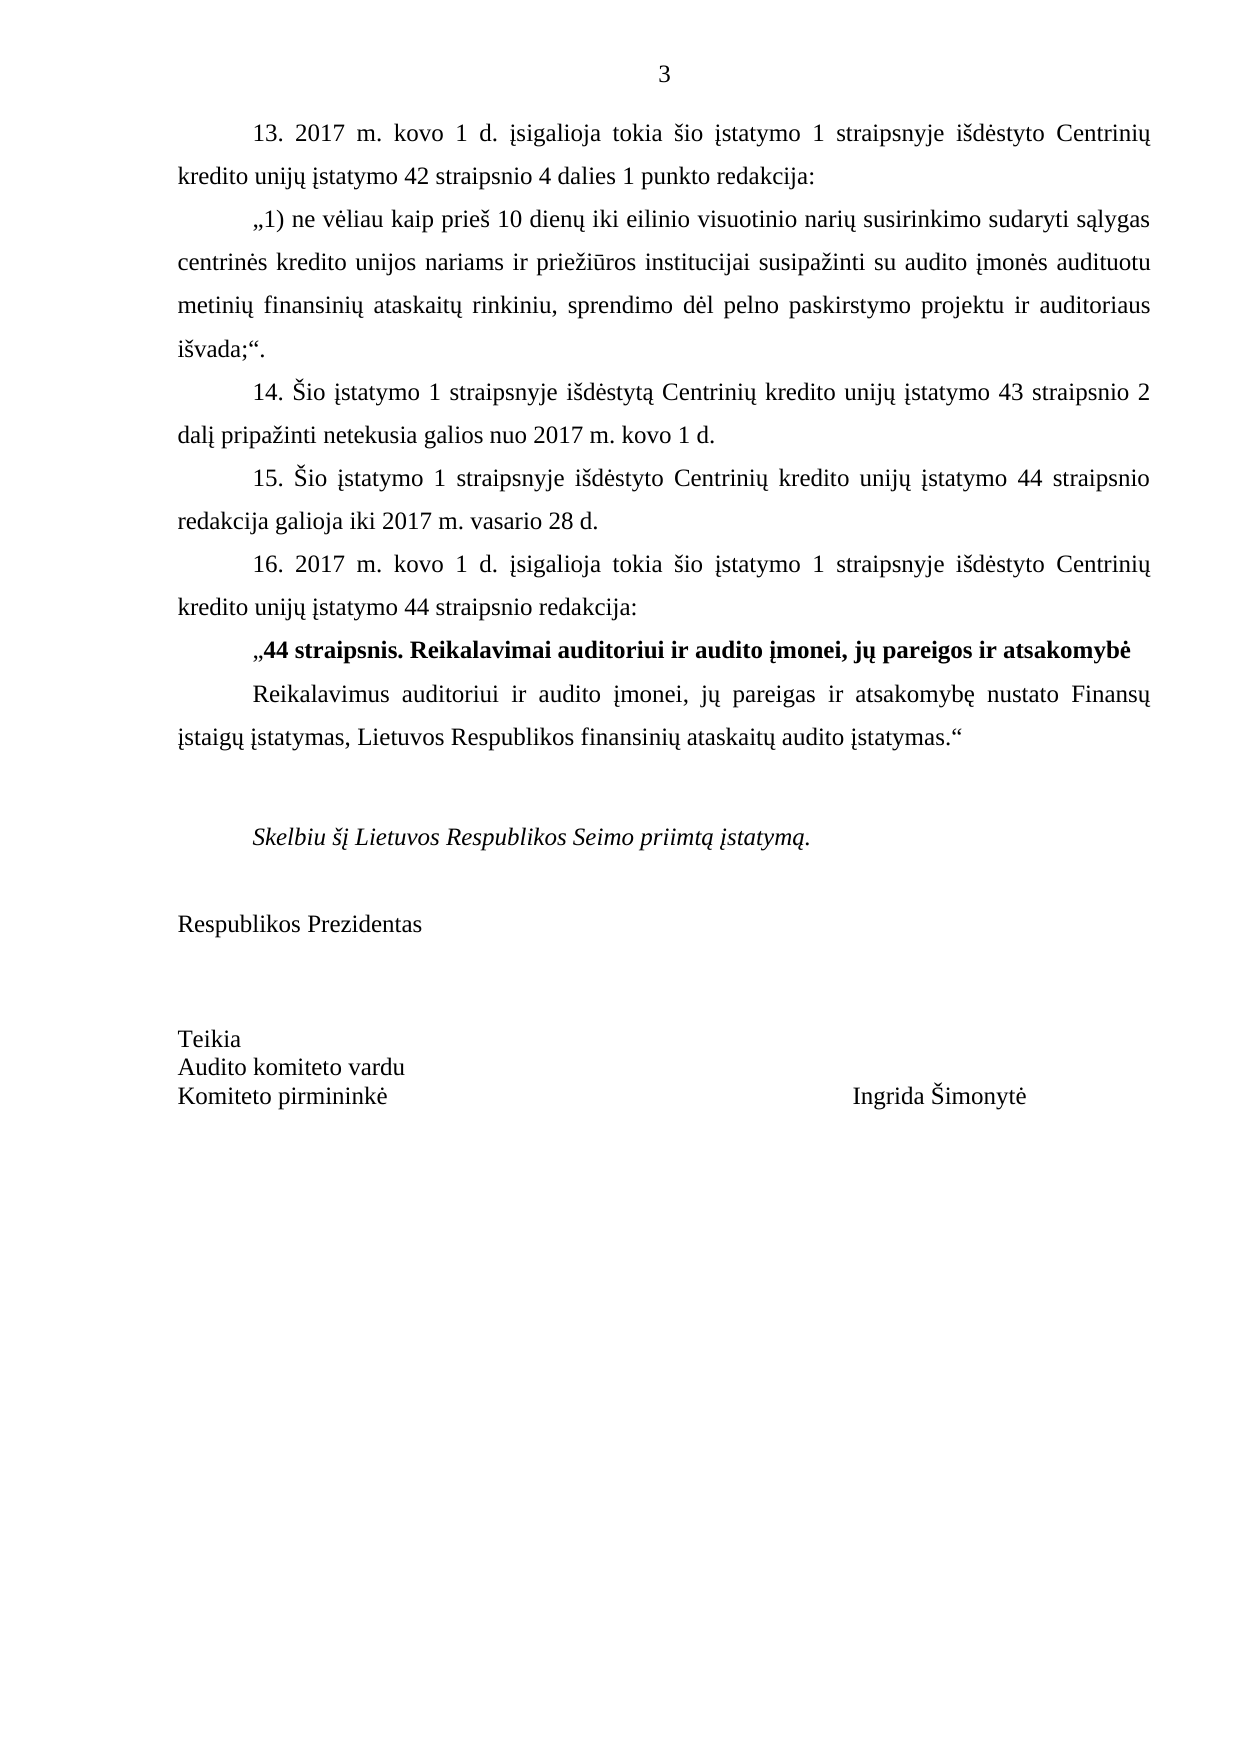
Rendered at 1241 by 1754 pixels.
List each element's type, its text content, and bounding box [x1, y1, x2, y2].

text „1) ne vėliau kaip prieš 10 dienų iki eilinio visuotinio narių susirinkimo sudaryti sąlygas centrinės kredito unijos nariams ir priežiūros institucijai susipažinti su audito įmonės audituotu metinių finansinių ataskaitų rinkiniu, sprendimo dėl pelno paskirstymo projektu ir auditoriaus išvada;“. [177, 204, 1152, 362]
text 16. 2017 m. kovo 1 d. įsigalioja tokia šio įstatymo 1 straipsnyje išdėstyto Centrinių kredito unijų įstatymo 44 straipsnio redakcija: [177, 549, 1152, 621]
text 14. Šio įstatymo 1 straipsnyje išdėstytą Centrinių kredito unijų įstatymo 43 straipsnio 2 dalį pripažinti netekusia galios nuo 2017 m. kovo 1 d. [177, 377, 1152, 449]
text Audito komiteto vardu [177, 1052, 1152, 1081]
text Komiteto pirmininkė Ingrida Šimonytė [177, 1081, 1152, 1110]
text 13. 2017 m. kovo 1 d. įsigalioja tokia šio įstatymo 1 straipsnyje išdėstyto Centrinių kredito unijų įstatymo 42 straipsnio 4 dalies 1 punkto redakcija: [177, 118, 1152, 190]
text Skelbiu šį Lietuvos Respublikos Seimo priimtą įstatymą. [177, 822, 1152, 851]
text Teikia [177, 1024, 1152, 1052]
text Reikalavimus auditoriui ir audito įmonei, jų pareigas ir atsakomybę nustato Finansų įstaigų įstatymas, Lietuvos Respublikos finansinių ataskaitų audito įstatymas.“ [177, 679, 1152, 751]
text „44 straipsnis. Reikalavimai auditoriui ir audito įmonei, jų pareigos ir atsakomybė [177, 636, 1152, 664]
text Respublikos Prezidentas [177, 909, 1152, 937]
text 15. Šio įstatymo 1 straipsnyje išdėstyto Centrinių kredito unijų įstatymo 44 straipsnio redakcija galioja iki 2017 m. vasario 28 d. [177, 463, 1152, 535]
